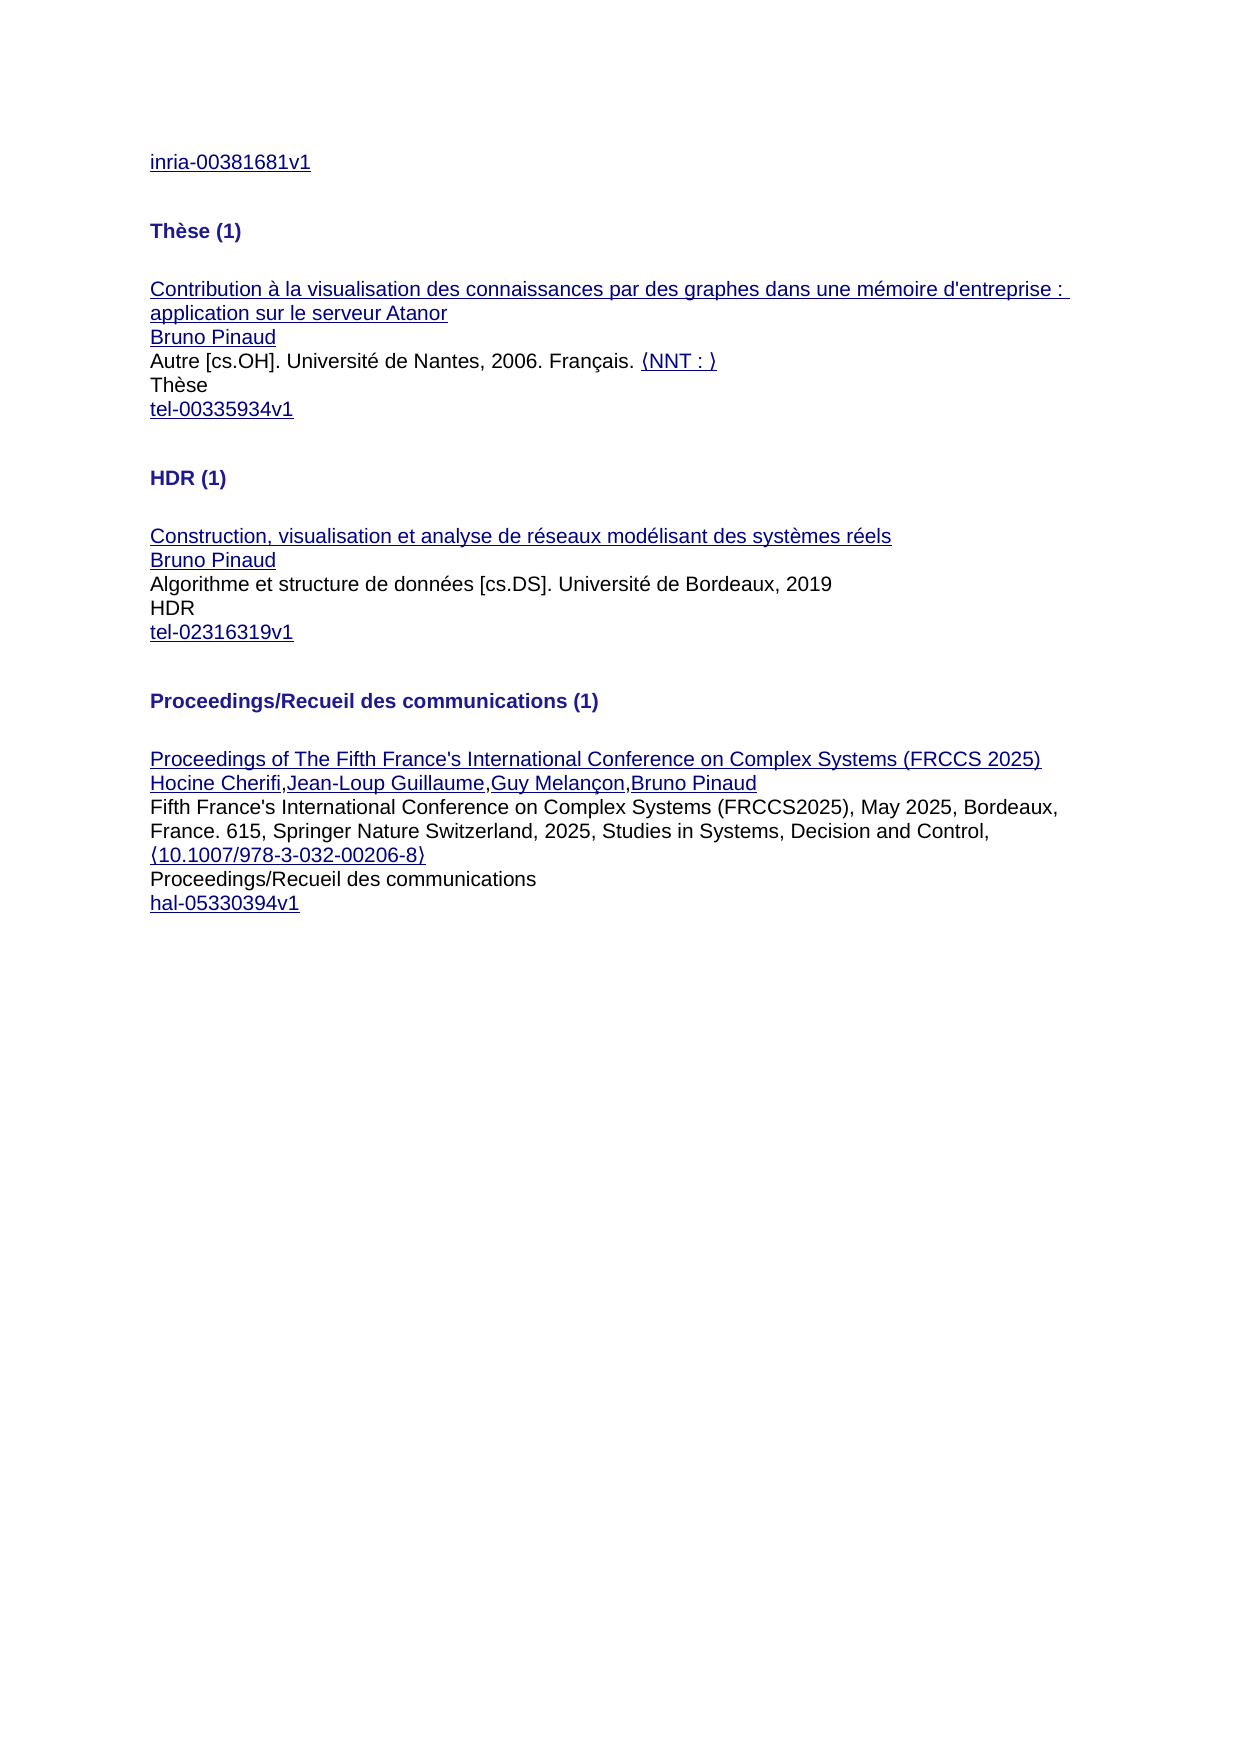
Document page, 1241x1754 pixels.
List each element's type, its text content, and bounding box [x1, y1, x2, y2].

subtitle Proceedings/Recueil des communications (1) [150, 688, 1090, 712]
table_header Proceedings of The Fifth France's International Conference on Complex Systems (FRCCS 2025) Hocine Cherifi,Jean-Loup Guillaume,Guy Melançon,Bruno Pinaud Fifth France's International Conference on Complex Systems (FRCCS2025), May 2025, Bordeaux, France. 615, Springer Nature Switzerland, 2025, Studies in Systems, Decision and Control, ⟨10.1007/978-3-032-00206-8⟩ Proceedings/Recueil des communications hal-05330394v1 [150, 747, 1090, 914]
subtitle Thèse (1) [150, 219, 1090, 243]
subtitle HDR (1) [150, 466, 1090, 489]
table_header Contribution à la visualisation des connaissances par des graphes dans une mémoire d'entreprise : application sur le serveur Atanor Bruno Pinaud Autre [cs.OH]. Université de Nantes, 2006. Français. ⟨NNT : ⟩ Thèse tel-00335934v1 [150, 277, 1090, 421]
table_header Construction, visualisation et analyse de réseaux modélisant des systèmes réels Bruno Pinaud Algorithme et structure de données [cs.DS]. Université de Bordeaux, 2019 HDR tel-02316319v1 [150, 524, 1090, 644]
table_cell inria-00381681v1 [150, 150, 1090, 174]
